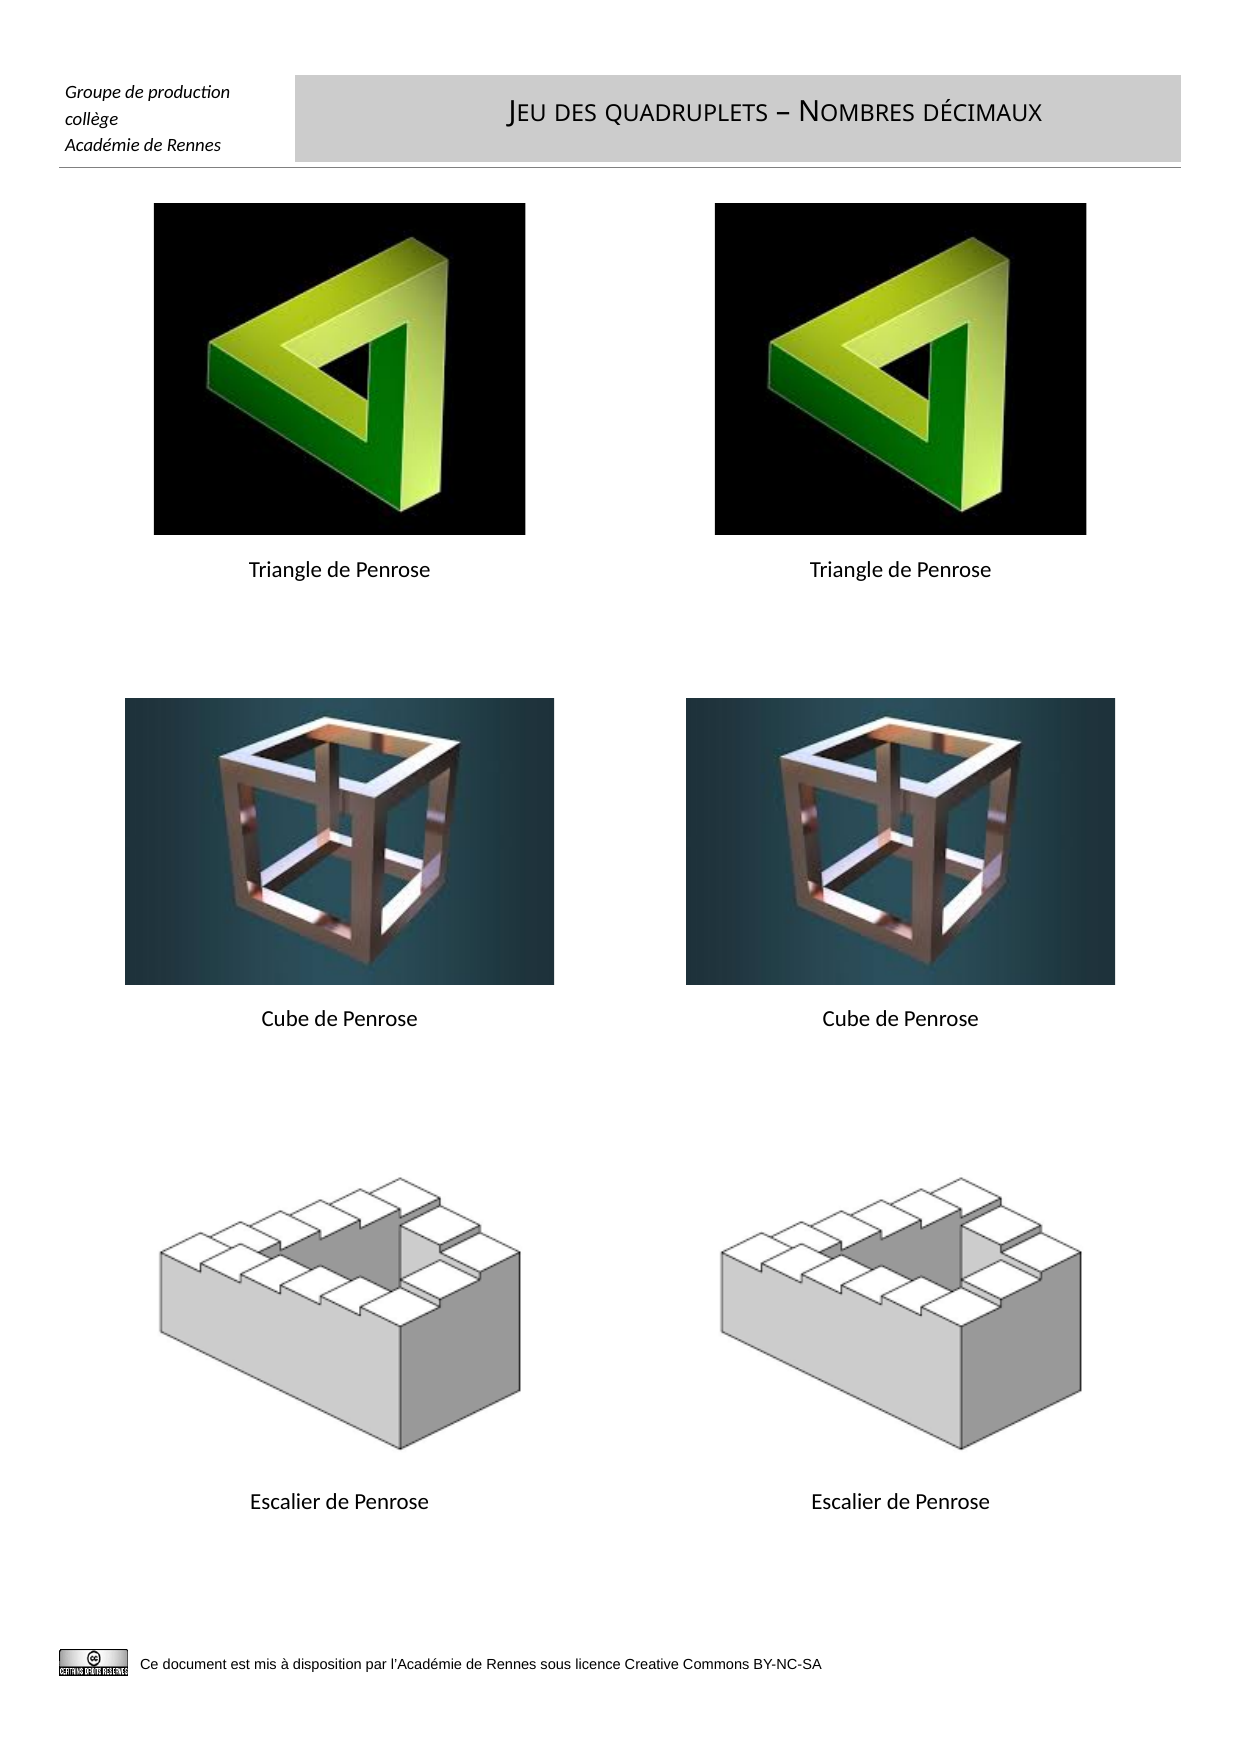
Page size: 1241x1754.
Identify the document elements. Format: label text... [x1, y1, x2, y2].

table_cell Cube de Penrose [59, 639, 620, 1112]
table_cell Triangle de Penrose [620, 168, 1181, 639]
table_cell Triangle de Penrose [59, 168, 620, 639]
table_cell Escalier de Penrose [620, 1112, 1181, 1584]
table_cell Cube de Penrose [620, 639, 1181, 1112]
table_cell Escalier de Penrose [59, 1112, 620, 1584]
